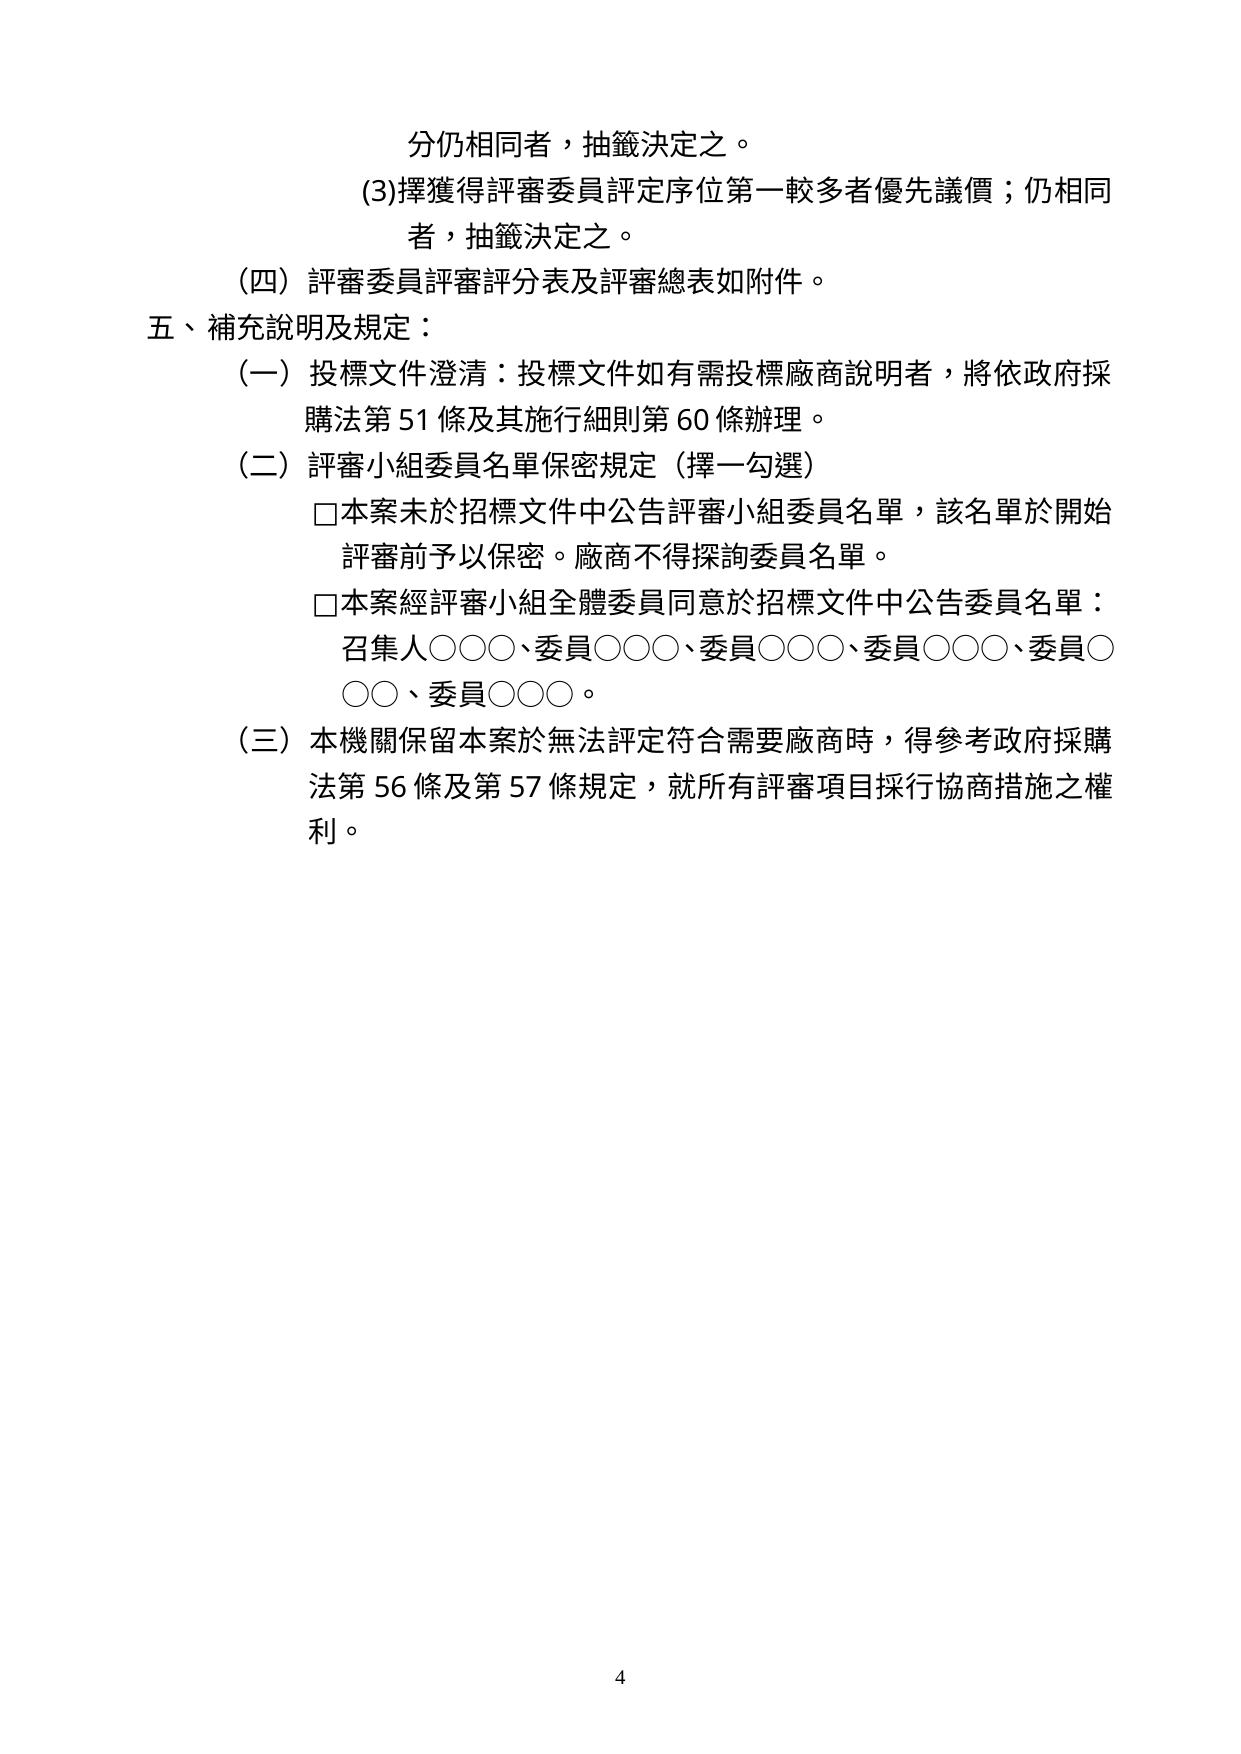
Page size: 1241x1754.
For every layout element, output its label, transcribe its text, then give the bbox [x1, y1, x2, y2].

text （四）評審委員評審評分表及評審總表如附件。 [220, 256, 1115, 302]
text □本案未於招標文件中公告評審小組委員名單，該名單於開始評審前予以保密。廠商不得探詢委員名單。 [312, 485, 1115, 577]
text （二）評審小組委員名單保密規定（擇一勾選） [220, 439, 1115, 485]
text 分仍相同者，抽籤決定之。 [362, 119, 1115, 164]
list 補充說明及規定： [146, 302, 1122, 348]
text （三）本機關保留本案於無法評定符合需要廠商時，得參考政府採購法第56條及第57條規定，就所有評審項目採行協商措施之權利。 [220, 714, 1115, 852]
text □本案經評審小組全體委員同意於招標文件中公告委員名單：召集人○○○、委員○○○、委員○○○、委員○○○、委員○○○、委員○○○。 [312, 577, 1115, 714]
text (3)擇獲得評審委員評定序位第一較多者優先議價；仍相同者，抽籤決定之。 [362, 164, 1115, 256]
text （一）投標文件澄清：投標文件如有需投標廠商說明者，將依政府採購法第51條及其施行細則第60條辦理。 [220, 348, 1115, 439]
